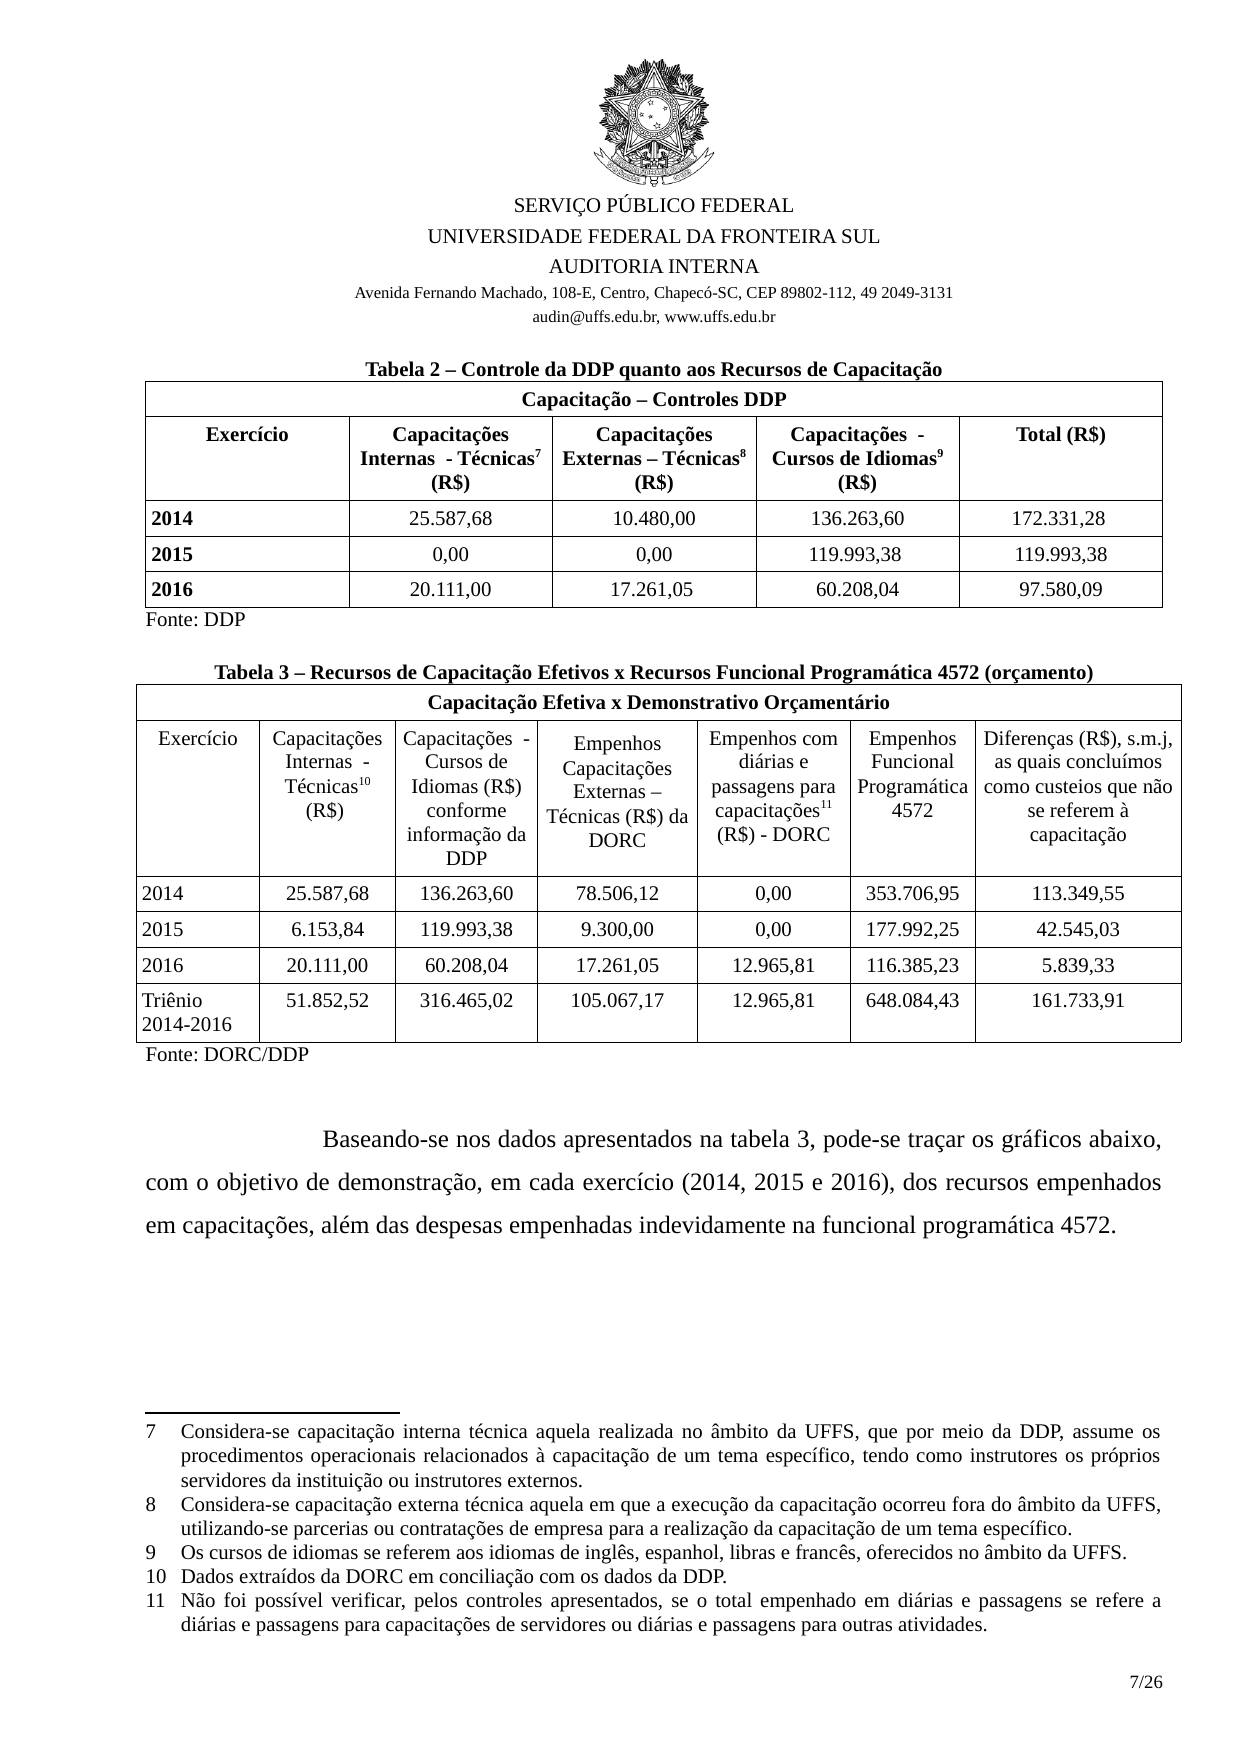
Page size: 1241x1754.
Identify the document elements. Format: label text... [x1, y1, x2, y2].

table_cell 60.208,04 [396, 948, 537, 982]
table_cell 2016 [137, 948, 259, 982]
table_cell 0,00 [350, 537, 552, 571]
table_cell 97.580,09 [960, 572, 1162, 607]
text Tabela 3 – Recursos de Capacitação Efetivos x Recursos Funcional Programática 4572 (orçamento) [145, 660, 1162, 684]
table_cell 9.300,00 [538, 912, 697, 947]
table_cell 119.993,38 [757, 537, 959, 571]
table_cell 42.545,03 [976, 912, 1181, 947]
table_header Capacitação Efetiva x Demonstrativo Orçamentário [137, 685, 1181, 719]
table_cell 0,00 [698, 877, 850, 911]
table_cell 60.208,04 [757, 572, 959, 607]
table_cell 6.153,84 [260, 912, 395, 947]
table_cell 136.263,60 [396, 877, 537, 911]
table_cell 17.261,05 [553, 572, 756, 607]
table_cell 113.349,55 [976, 877, 1181, 911]
table_cell 0,00 [698, 912, 850, 947]
table_cell 12.965,81 [698, 984, 850, 1042]
table_cell Total (R$) [960, 417, 1162, 500]
table_cell 51.852,52 [260, 984, 395, 1042]
table_cell Capacitações Externas – Técnicas (R$) [553, 417, 756, 500]
table_cell 20.111,00 [260, 948, 395, 982]
table_cell 2016 [146, 572, 349, 607]
table_cell 2015 [137, 912, 259, 947]
table_cell Empenhos com diárias e passagens para capacitações (R$) - DORC [698, 721, 850, 876]
table_cell Exercício [146, 417, 349, 500]
table_cell 17.261,05 [538, 948, 697, 982]
table_cell Exercício [137, 721, 259, 876]
table_cell 2015 [146, 537, 349, 571]
text Fonte: DDP [145, 608, 1162, 631]
table_cell Capacitações Internas - Técnicas (R$) [260, 721, 395, 876]
table_cell 105.067,17 [538, 984, 697, 1042]
table_cell Capacitações - Cursos de Idiomas (R$) conforme informação da DDP [396, 721, 537, 876]
table_cell 172.331,28 [960, 501, 1162, 536]
table_cell 177.992,25 [851, 912, 975, 947]
table_cell 25.587,68 [350, 501, 552, 536]
table_cell 648.084,43 [851, 984, 975, 1042]
table_cell Capacitações Internas - Técnicas (R$) [350, 417, 552, 500]
table_cell 5.839,33 [976, 948, 1181, 982]
table_cell 20.111,00 [350, 572, 552, 607]
table_cell 316.465,02 [396, 984, 537, 1042]
table_cell 10.480,00 [553, 501, 756, 536]
table_cell 353.706,95 [851, 877, 975, 911]
text Baseando-se nos dados apresentados na tabela 3, pode-se traçar os gráficos abaixo, com o objetivo de demonstração, em cada exercício (2014, 2015 e 2016), dos recursos empenhados em capacitações, além das despesas empenhadas indevidamente na funcional programática 4572. [145, 1124, 1162, 1239]
table_cell 2014 [146, 501, 349, 536]
table_cell 12.965,81 [698, 948, 850, 982]
table_cell 161.733,91 [976, 984, 1181, 1042]
table_cell Capacitações - Cursos de Idiomas (R$) [757, 417, 959, 500]
table_cell 78.506,12 [538, 877, 697, 911]
table_cell 116.385,23 [851, 948, 975, 982]
table_cell Triênio 2014-2016 [137, 984, 259, 1042]
text Fonte: DORC/DDP [145, 1043, 1162, 1066]
table_header Capacitação – Controles DDP [146, 382, 1162, 416]
table_cell 0,00 [553, 537, 756, 571]
table_cell 119.993,38 [396, 912, 537, 947]
table_cell 136.263,60 [757, 501, 959, 536]
table_cell 119.993,38 [960, 537, 1162, 571]
table_cell Empenhos Capacitações Externas – Técnicas (R$) da DORC [538, 721, 697, 876]
table_cell 2014 [137, 877, 259, 911]
table_cell 25.587,68 [260, 877, 395, 911]
text Tabela 2 – Controle da DDP quanto aos Recursos de Capacitação [145, 357, 1162, 381]
table_cell Empenhos Funcional Programática 4572 [851, 721, 975, 876]
table_cell Diferenças (R$), s.m.j, as quais concluímos como custeios que não se referem à capacitação [976, 721, 1181, 876]
